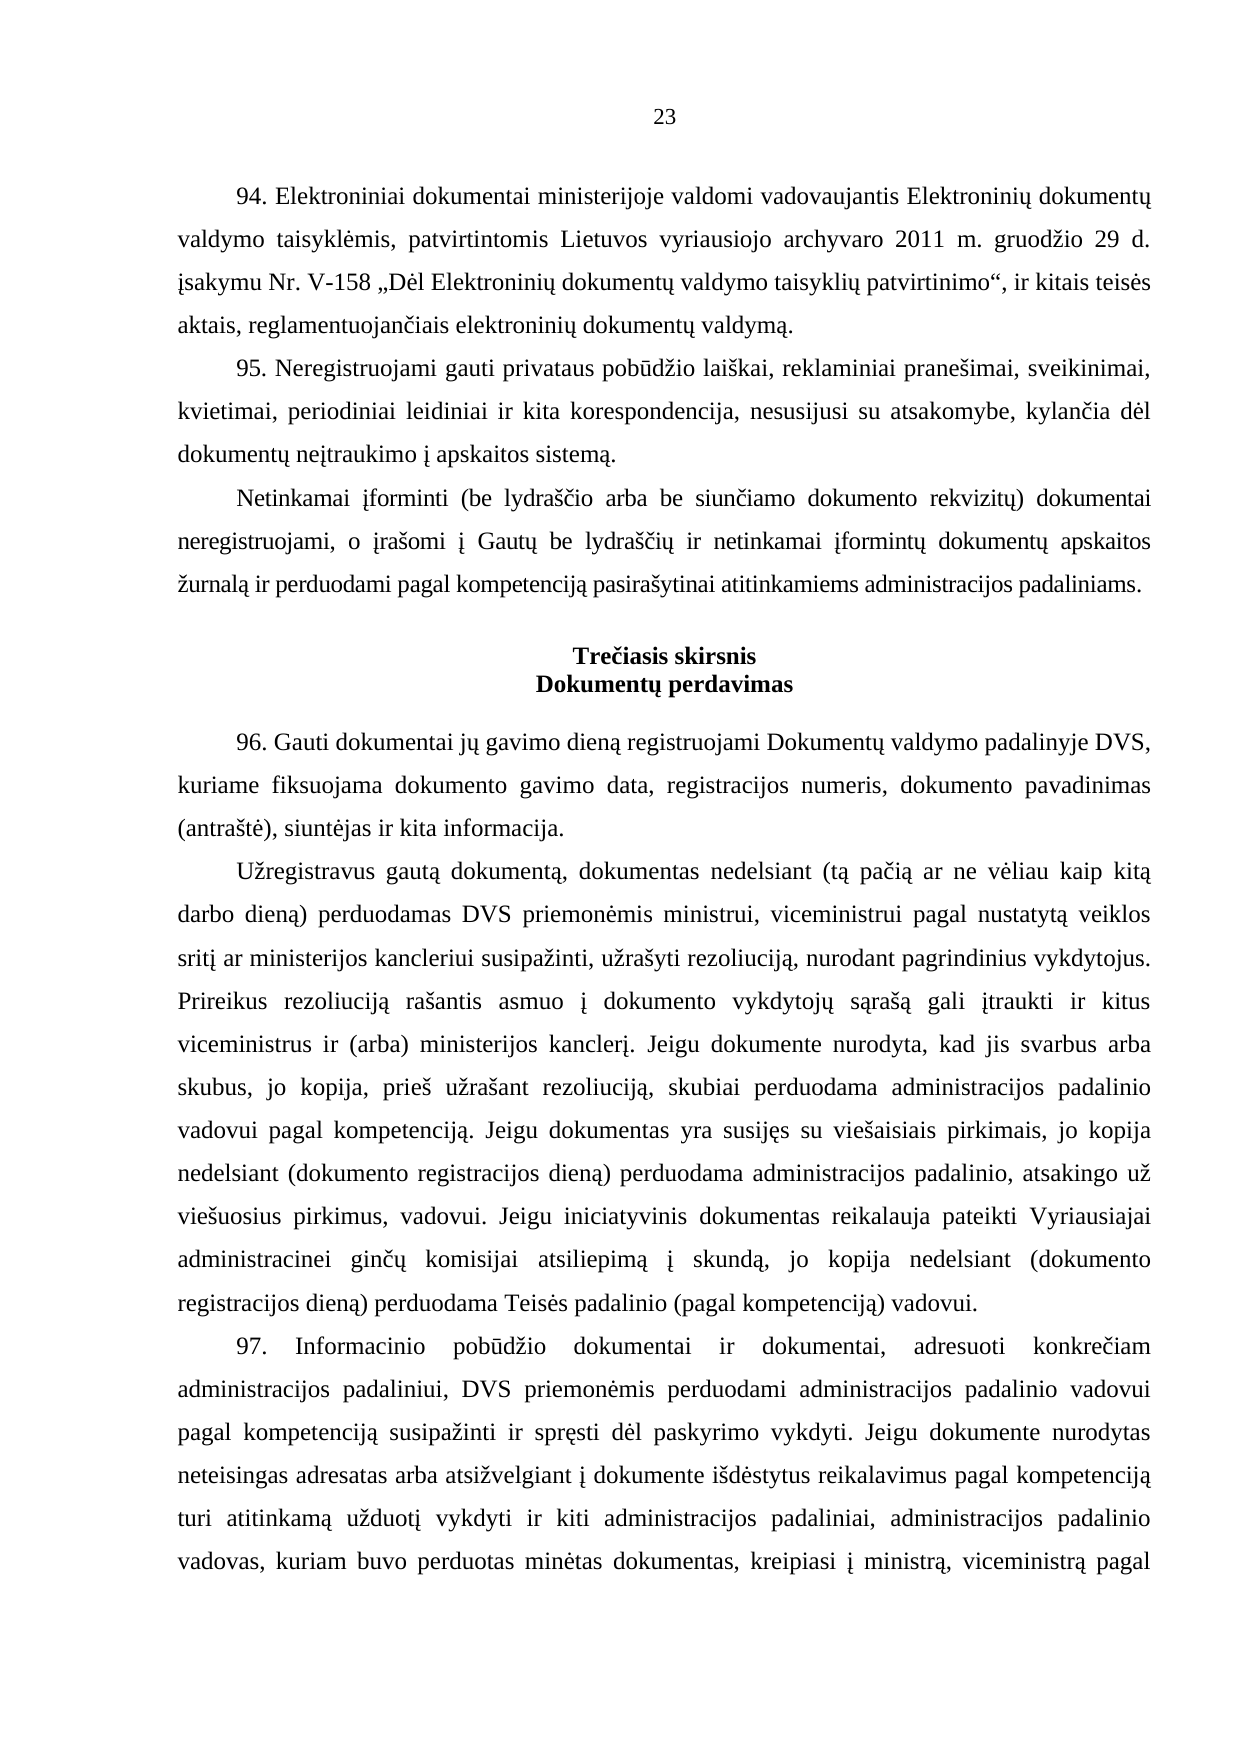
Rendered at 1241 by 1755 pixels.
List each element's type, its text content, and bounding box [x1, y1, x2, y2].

text Trečiasis skirsnis [177, 641, 1152, 669]
text 97. Informacinio pobūdžio dokumentai ir dokumentai, adresuoti konkrečiam administracijos padaliniui, DVS priemonėmis perduodami administracijos padalinio vadovui pagal kompetenciją susipažinti ir spręsti dėl paskyrimo vykdyti. Jeigu dokumente nurodytas neteisingas adresatas arba atsižvelgiant į dokumente išdėstytus reikalavimus pagal kompetenciją turi atitinkamą užduotį vykdyti ir kiti administracijos padaliniai, administracijos padalinio vadovas, kuriam buvo perduotas minėtas dokumentas, kreipiasi į ministrą, viceministrą pagal [177, 1331, 1152, 1575]
text 95. Neregistruojami gauti privataus pobūdžio laiškai, reklaminiai pranešimai, sveikinimai, kvietimai, periodiniai leidiniai ir kita korespondencija, nesusijusi su atsakomybe, kylančia dėl dokumentų neįtraukimo į apskaitos sistemą. [177, 353, 1152, 468]
text Užregistravus gautą dokumentą, dokumentas nedelsiant (tą pačią ar ne vėliau kaip kitą darbo dieną) perduodamas DVS priemonėmis ministrui, viceministrui pagal nustatytą veiklos sritį ar ministerijos kancleriui susipažinti, užrašyti rezoliuciją, nurodant pagrindinius vykdytojus. Prireikus rezoliuciją rašantis asmuo į dokumento vykdytojų sąrašą gali įtraukti ir kitus viceministrus ir (arba) ministerijos kanclerį. Jeigu dokumente nurodyta, kad jis svarbus arba skubus, jo kopija, prieš užrašant rezoliuciją, skubiai perduodama administracijos padalinio vadovui pagal kompetenciją. Jeigu dokumentas yra susijęs su viešaisiais pirkimais, jo kopija nedelsiant (dokumento registracijos dieną) perduodama administracijos padalinio, atsakingo už viešuosius pirkimus, vadovui. Jeigu iniciatyvinis dokumentas reikalauja pateikti Vyriausiajai administracinei ginčų komisijai atsiliepimą į skundą, jo kopija nedelsiant (dokumento registracijos dieną) perduodama Teisės padalinio (pagal kompetenciją) vadovui. [177, 856, 1152, 1316]
text 96. Gauti dokumentai jų gavimo dieną registruojami Dokumentų valdymo padalinyje DVS, kuriame fiksuojama dokumento gavimo data, registracijos numeris, dokumento pavadinimas (antraštė), siuntėjas ir kita informacija. [177, 727, 1152, 842]
text Dokumentų perdavimas [177, 669, 1152, 698]
text Netinkamai įforminti (be lydraščio arba be siunčiamo dokumento rekvizitų) dokumentai neregistruojami, o įrašomi į Gautų be lydraščių ir netinkamai įformintų dokumentų apskaitos žurnalą ir perduodami pagal kompetenciją pasirašytinai atitinkamiems administracijos padaliniams. [177, 483, 1152, 598]
text 94. Elektroniniai dokumentai ministerijoje valdomi vadovaujantis Elektroninių dokumentų valdymo taisyklėmis, patvirtintomis Lietuvos vyriausiojo archyvaro 2011 m. gruodžio 29 d. įsakymu Nr. V-158 „Dėl Elektroninių dokumentų valdymo taisyklių patvirtinimo“, ir kitais teisės aktais, reglamentuojančiais elektroninių dokumentų valdymą. [177, 181, 1152, 339]
